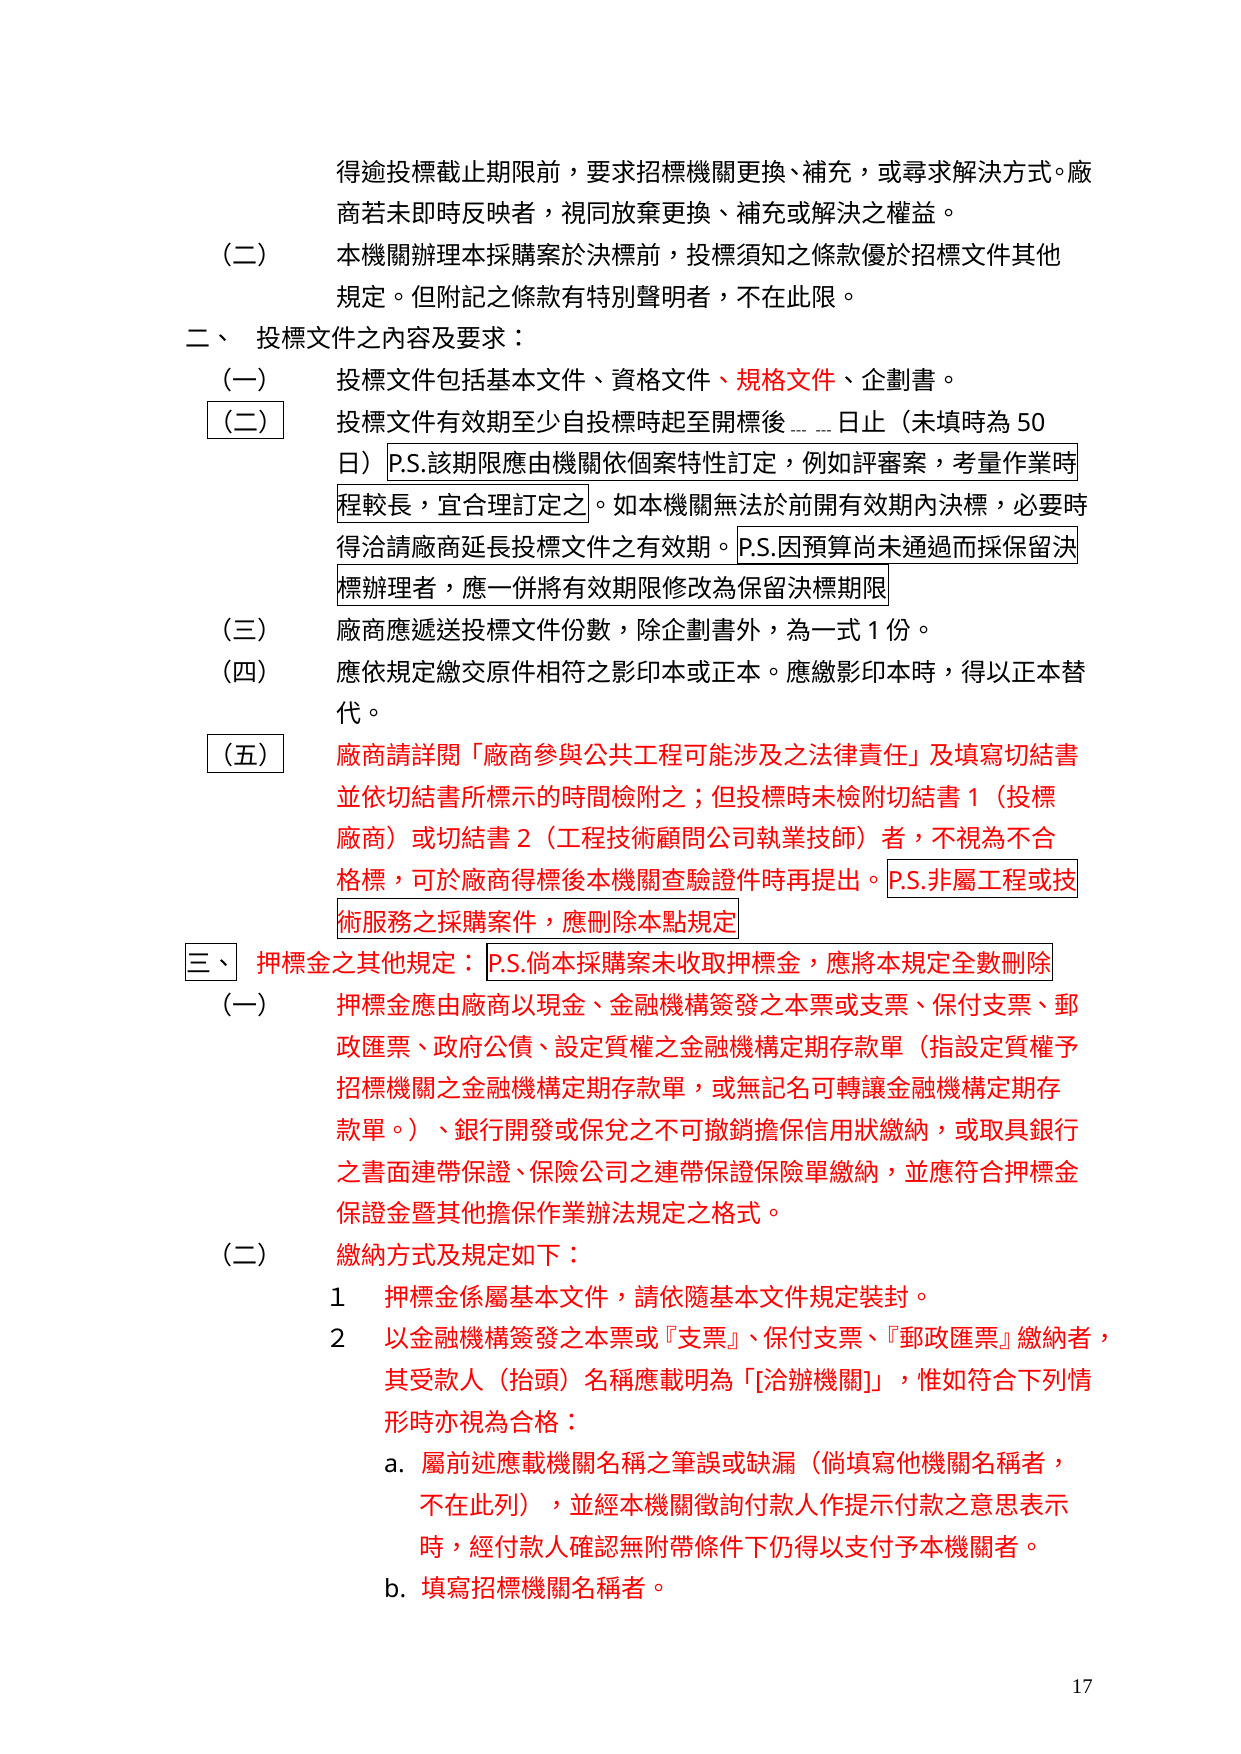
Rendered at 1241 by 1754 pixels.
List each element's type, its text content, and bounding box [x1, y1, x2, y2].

subtitle 填寫招標機關名稱者。 [384, 1564, 1079, 1606]
subtitle 繳納方式及規定如下： [207, 1231, 1079, 1273]
subtitle 廠商請詳閱「廠商參與公共工程可能涉及之法律責任」及填寫切結書，並依切結書所標示的時間檢附之；但投標時未檢附切結書1（投標廠商）或切結書2（工程技術顧問公司執業技師）者，不視為不合格標，可於廠商得標後本機關查驗證件時再提出。P.S.非屬工程或技術服務之採購案件，應刪除本點規定 [207, 731, 1079, 939]
subtitle 押標金應由廠商以現金、金融機構簽發之本票或支票、保付支票、郵政匯票、政府公債、設定質權之金融機構定期存款單（指設定質權予招標機關之金融機構定期存款單，或無記名可轉讓金融機構定期存款單。）、銀行開發或保兌之不可撤銷擔保信用狀繳納，或取具銀行之書面連帶保證、保險公司之連帶保證保險單繳納，並應符合押標金保證金暨其他擔保作業辦法規定之格式。 [207, 981, 1079, 1231]
subtitle 屬前述應載機關名稱之筆誤或缺漏（倘填寫他機關名稱者，不在此列），並經本機關徵詢付款人作提示付款之意思表示時，經付款人確認無附帶條件下仍得以支付予本機關者。 [384, 1439, 1079, 1564]
subtitle 押標金係屬基本文件，請依隨基本文件規定裝封。 [325, 1273, 1092, 1314]
subtitle 以金融機構簽發之本票或『支票』、保付支票、『郵政匯票』繳納者，其受款人（抬頭）名稱應載明為「[洽辦機關]」，惟如符合下列情形時亦視為合格： [325, 1314, 1092, 1439]
subtitle 廠商應遞送投標文件份數，除企劃書外，為一式1份。 [207, 606, 1092, 648]
subtitle 押標金之其他規定： P.S.倘本採購案未收取押標金，應將本規定全數刪除 [185, 939, 1079, 981]
subtitle 廠商請詳閱「廠商參與公共工程可能涉及之法律責任」及填寫切結書，並依切結書所標示的時間檢附之；但投標時未檢附切結書1（投標廠商）或切結書2（工程技術顧問公司執業技師）者，不視為不合格標，可於廠商得標後本機關查驗證件時再提出。P.S.非屬工程或技術服務之採購案件，應刪除本點規定 [208, 735, 283, 772]
subtitle 投標文件包括基本文件、資格文件、規格文件、企劃書。 [207, 356, 1092, 398]
subtitle 投標文件有效期至少自投標時起至開標後﹍﹍日止（未填時為50日）P.S.該期限應由機關依個案特性訂定，例如評審案，考量作業時程較長，宜合理訂定之。如本機關無法於前開有效期內決標，必要時得洽請廠商延長投標文件之有效期。P.S.因預算尚未通過而採保留決標辦理者，應一併將有效期限修改為保留決標期限 [207, 398, 1092, 606]
subtitle 投標文件之內容及要求： [185, 314, 1092, 356]
subtitle 應依規定繳交原件相符之影印本或正本。應繳影印本時，得以正本替代。 [207, 648, 1092, 731]
subtitle 廠商收訖招標文件後，應先行核對文件之類別及頁數或件數是否足夠，內容是否有不一致或損壞等情事。如有該等情事，廠商應立即，且不得逾投標截止期限前，要求招標機關更換、補充，或尋求解決方式。廠商若未即時反映者，視同放棄更換、補充或解決之權益。 [207, 148, 1092, 231]
subtitle 本機關辦理本採購案於決標前，投標須知之條款優於招標文件其他規定。但附記之條款有特別聲明者，不在此限。 [207, 231, 1079, 314]
subtitle 廠商請詳閱「廠商參與公共工程可能涉及之法律責任」及填寫切結書，並依切結書所標示的時間檢附之；但投標時未檢附切結書1（投標廠商）或切結書2（工程技術顧問公司執業技師）者，不視為不合格標，可於廠商得標後本機關查驗證件時再提出。P.S.非屬工程或技術服務之採購案件，應刪除本點規定 [338, 899, 738, 938]
